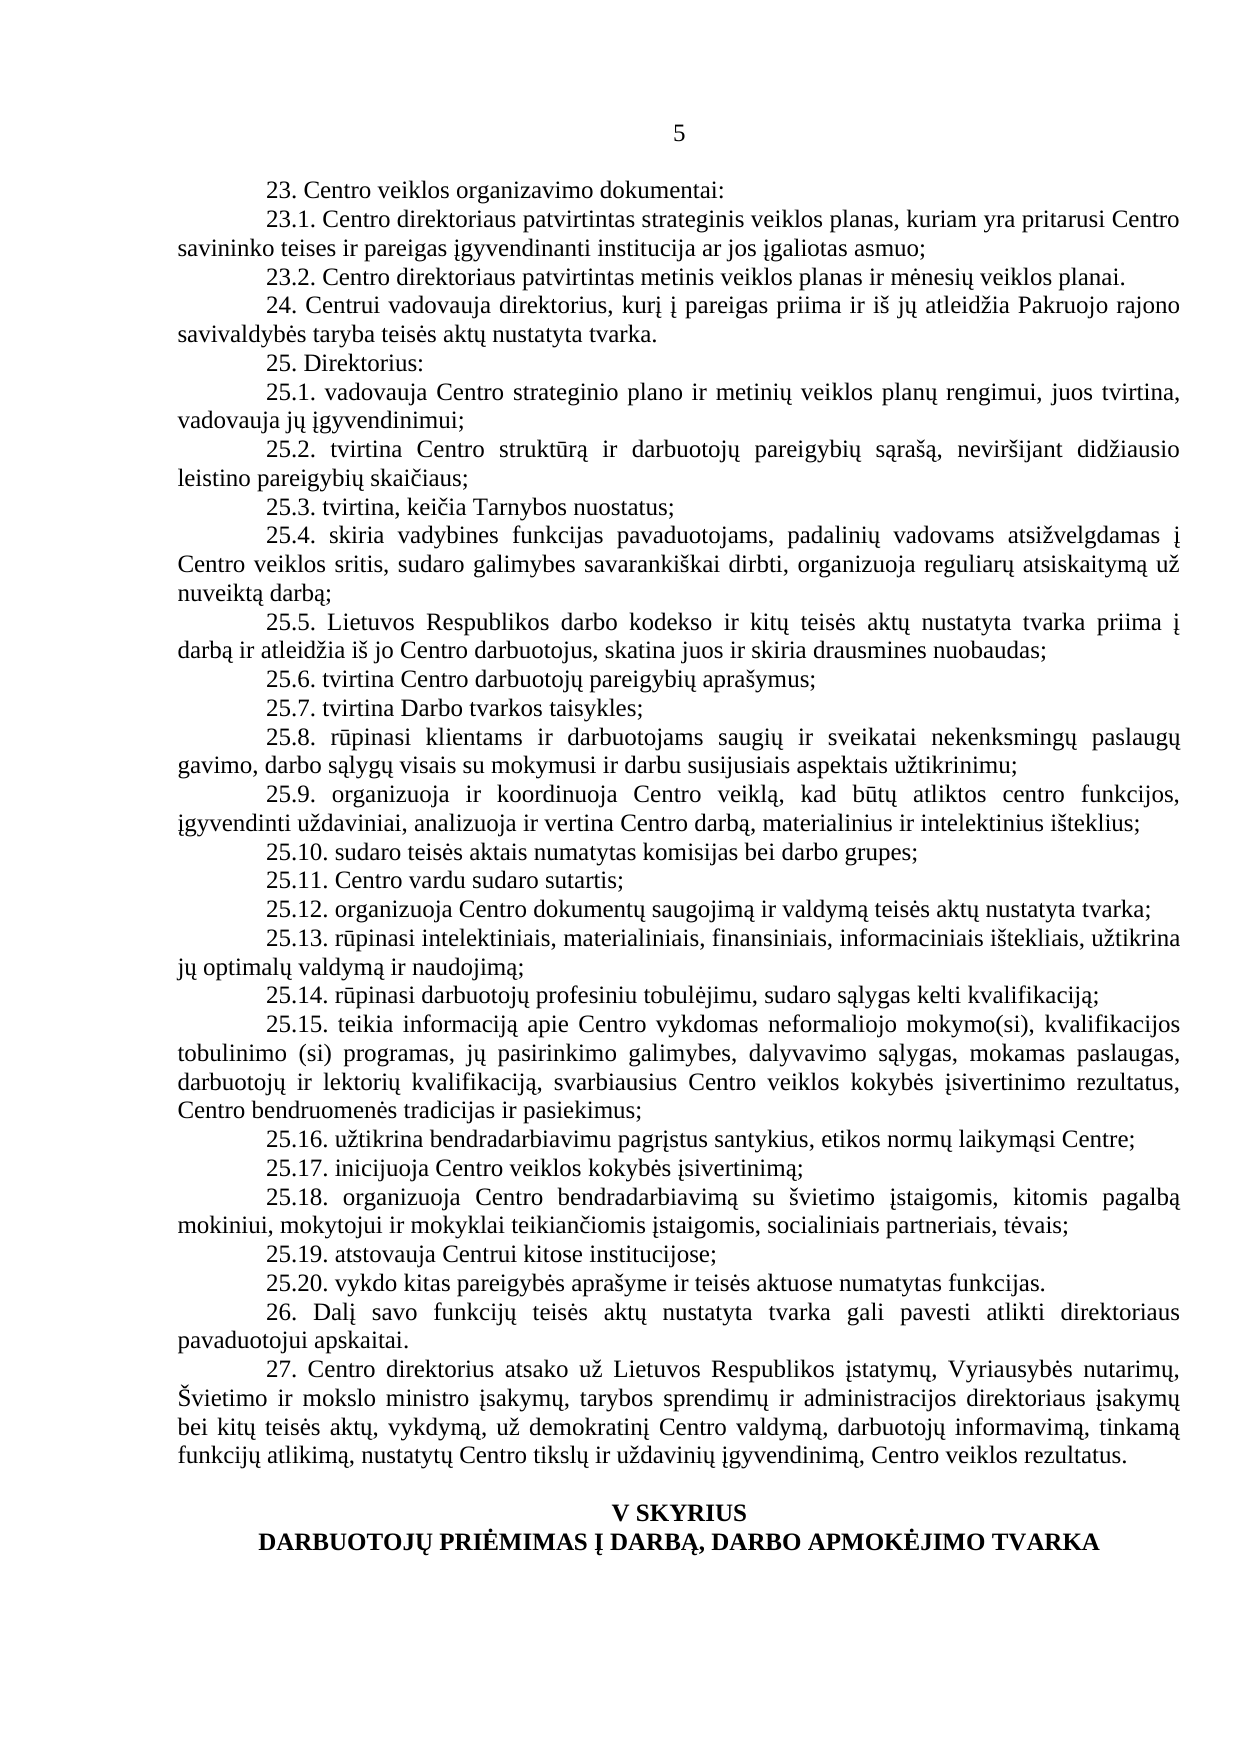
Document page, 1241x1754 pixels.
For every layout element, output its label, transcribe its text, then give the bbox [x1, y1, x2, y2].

text 25.20. vykdo kitas pareigybės aprašyme ir teisės aktuose numatytas funkcijas. [177, 1268, 1181, 1297]
text 23.2. Centro direktoriaus patvirtintas metinis veiklos planas ir mėnesių veiklos planai. [177, 262, 1181, 291]
text 25.7. tvirtina Darbo tvarkos taisykles; [177, 693, 1181, 722]
text 25.6. tvirtina Centro darbuotojų pareigybių aprašymus; [177, 664, 1181, 693]
text 25.16. užtikrina bendradarbiavimu pagrįstus santykius, etikos normų laikymąsi Centre; [177, 1124, 1181, 1153]
text 25.18. organizuoja Centro bendradarbiavimą su švietimo įstaigomis, kitomis pagalbą mokiniui, mokytojui ir mokyklai teikiančiomis įstaigomis, socialiniais partneriais, tėvais; [177, 1182, 1181, 1239]
text 25.12. organizuoja Centro dokumentų saugojimą ir valdymą teisės aktų nustatyta tvarka; [177, 894, 1181, 923]
text 27. Centro direktorius atsako už Lietuvos Respublikos įstatymų, Vyriausybės nutarimų, Švietimo ir mokslo ministro įsakymų, tarybos sprendimų ir administracijos direktoriaus įsakymų bei kitų teisės aktų, vykdymą, už demokratinį Centro valdymą, darbuotojų informavimą, tinkamą funkcijų atlikimą, nustatytų Centro tikslų ir uždavinių įgyvendinimą, Centro veiklos rezultatus. [177, 1354, 1181, 1469]
text 25.9. organizuoja ir koordinuoja Centro veiklą, kad būtų atliktos centro funkcijos, įgyvendinti uždaviniai, analizuoja ir vertina Centro darbą, materialinius ir intelektinius išteklius; [177, 779, 1181, 837]
text 26. Dalį savo funkcijų teisės aktų nustatyta tvarka gali pavesti atlikti direktoriaus pavaduotojui apskaitai. [177, 1297, 1181, 1354]
text V SKYRIUS [177, 1498, 1181, 1527]
text 25.19. atstovauja Centrui kitose institucijose; [177, 1239, 1181, 1268]
text 25. Direktorius: [177, 348, 1181, 377]
text 25.3. tvirtina, keičia Tarnybos nuostatus; [177, 492, 1181, 521]
text 25.4. skiria vadybines funkcijas pavaduotojams, padalinių vadovams atsižvelgdamas į Centro veiklos sritis, sudaro galimybes savarankiškai dirbti, organizuoja reguliarų atsiskaitymą už nuveiktą darbą; [177, 521, 1181, 607]
text 25.17. inicijuoja Centro veiklos kokybės įsivertinimą; [177, 1153, 1181, 1182]
text DARBUOTOJŲ PRIĖMIMAS Į DARBĄ, DARBO APMOKĖJIMO TVARKA [177, 1527, 1181, 1556]
text 24. Centrui vadovauja direktorius, kurį į pareigas priima ir iš jų atleidžia Pakruojo rajono savivaldybės taryba teisės aktų nustatyta tvarka. [177, 291, 1181, 348]
text 25.5. Lietuvos Respublikos darbo kodekso ir kitų teisės aktų nustatyta tvarka priima į darbą ir atleidžia iš jo Centro darbuotojus, skatina juos ir skiria drausmines nuobaudas; [177, 607, 1181, 664]
text 25.13. rūpinasi intelektiniais, materialiniais, finansiniais, informaciniais ištekliais, užtikrina jų optimalų valdymą ir naudojimą; [177, 923, 1181, 981]
text 23. Centro veiklos organizavimo dokumentai: [177, 176, 1181, 204]
text 25.15. teikia informaciją apie Centro vykdomas neformaliojo mokymo(si), kvalifikacijos tobulinimo (si) programas, jų pasirinkimo galimybes, dalyvavimo sąlygas, mokamas paslaugas, darbuotojų ir lektorių kvalifikaciją, svarbiausius Centro veiklos kokybės įsivertinimo rezultatus, Centro bendruomenės tradicijas ir pasiekimus; [177, 1009, 1181, 1124]
text 25.11. Centro vardu sudaro sutartis; [177, 866, 1181, 894]
text 25.2. tvirtina Centro struktūrą ir darbuotojų pareigybių sąrašą, neviršijant didžiausio leistino pareigybių skaičiaus; [177, 434, 1181, 492]
text 25.8. rūpinasi klientams ir darbuotojams saugių ir sveikatai nekenksmingų paslaugų gavimo, darbo sąlygų visais su mokymusi ir darbu susijusiais aspektais užtikrinimu; [177, 722, 1181, 779]
text 25.10. sudaro teisės aktais numatytas komisijas bei darbo grupes; [177, 837, 1181, 866]
text 23.1. Centro direktoriaus patvirtintas strateginis veiklos planas, kuriam yra pritarusi Centro savininko teises ir pareigas įgyvendinanti institucija ar jos įgaliotas asmuo; [177, 204, 1181, 262]
text 25.14. rūpinasi darbuotojų profesiniu tobulėjimu, sudaro sąlygas kelti kvalifikaciją; [177, 981, 1181, 1009]
text 25.1. vadovauja Centro strateginio plano ir metinių veiklos planų rengimui, juos tvirtina, vadovauja jų įgyvendinimui; [177, 377, 1181, 434]
